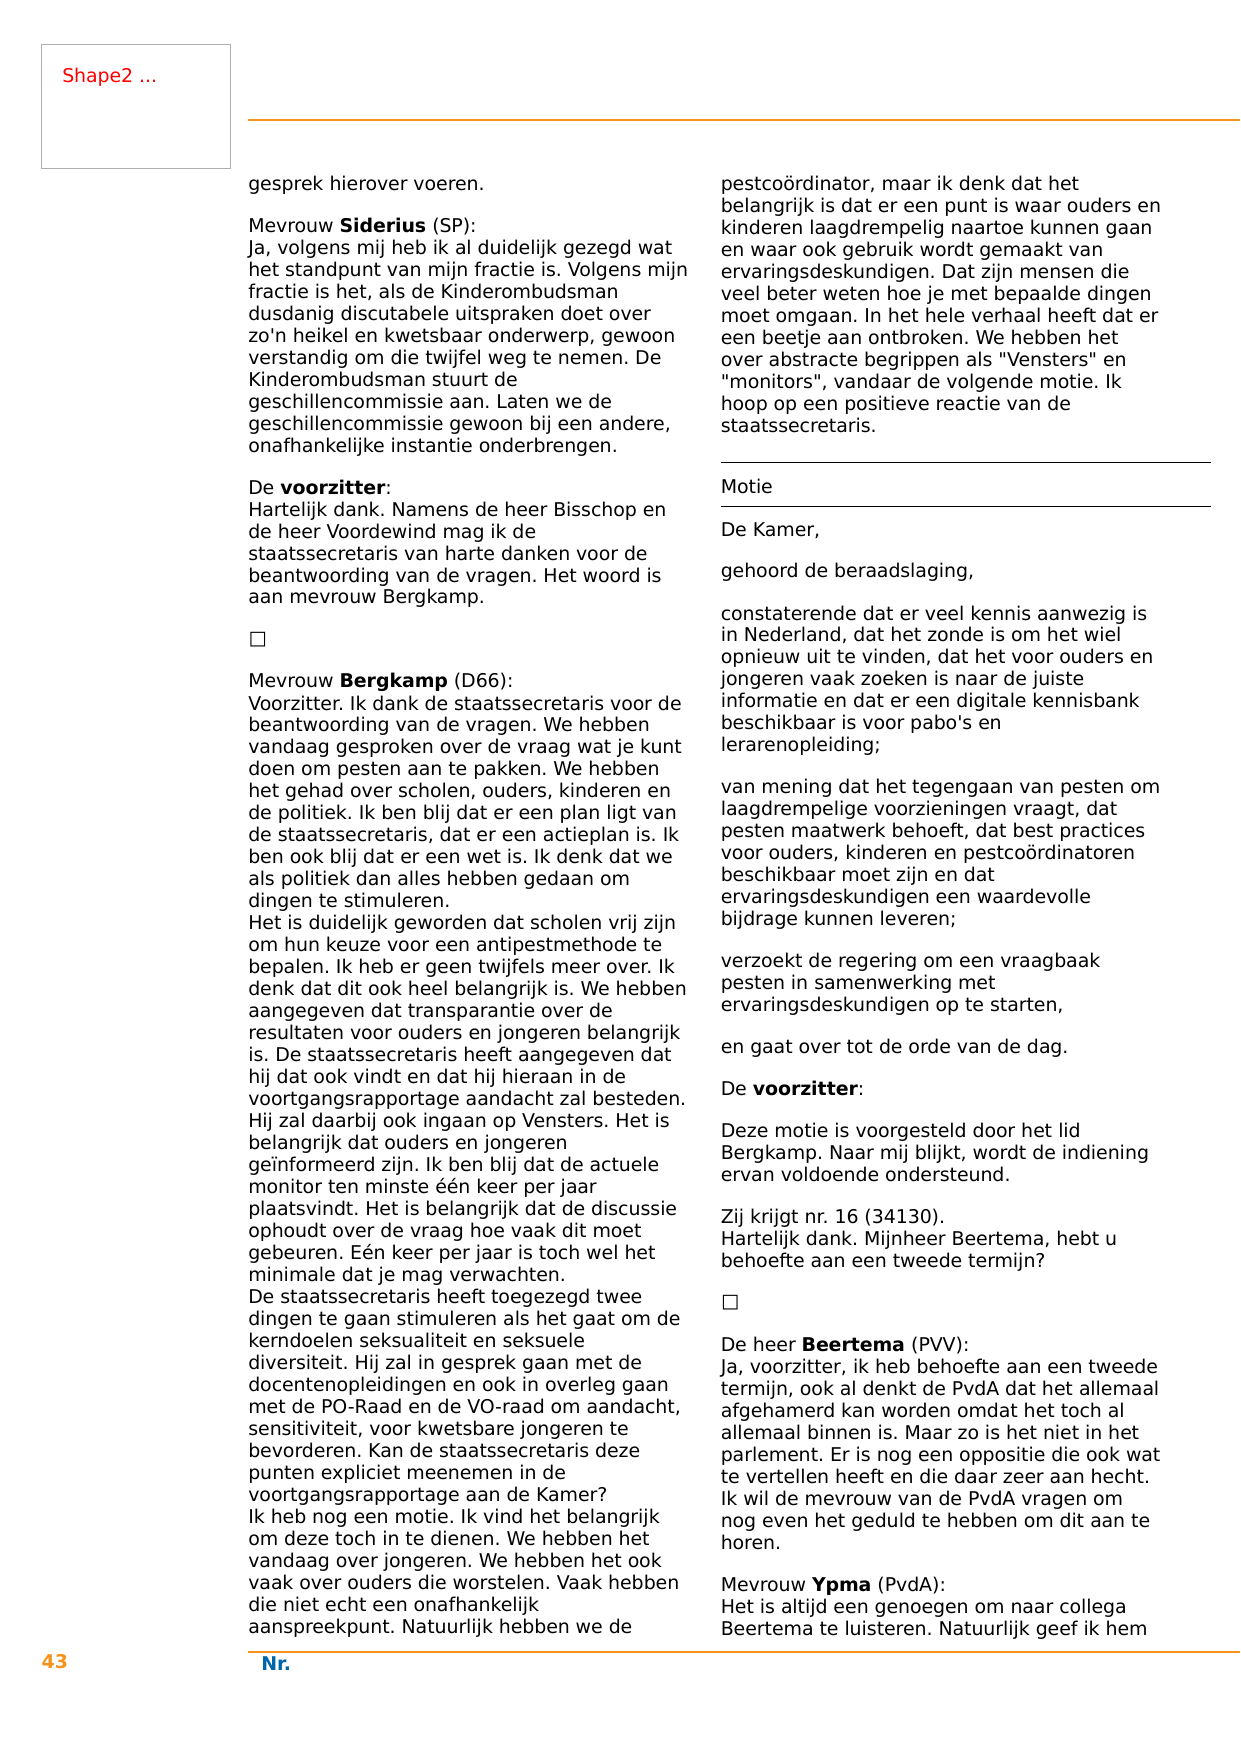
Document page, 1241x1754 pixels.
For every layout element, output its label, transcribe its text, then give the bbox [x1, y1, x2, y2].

text constaterende dat er veel kennis aanwezig is in Nederland, dat het zonde is om het wiel opnieuw uit te vinden, dat het voor ouders en jongeren vaak zoeken is naar de juiste informatie en dat er een digitale kennisbank beschikbaar is voor pabo's en lerarenopleiding; [721, 602, 1163, 756]
text De Kamer, [721, 518, 1163, 540]
text Voorzitter. Ik dank de staatssecretaris voor de beantwoording van de vragen. We hebben vandaag gesproken over de vraag wat je kunt doen om pesten aan te pakken. We hebben het gehad over scholen, ouders, kinderen en de politiek. Ik ben blij dat er een plan ligt van de staatssecretaris, dat er een actieplan is. Ik ben ook blij dat er een wet is. Ik denk dat we als politiek dan alles hebben gedaan om dingen te stimuleren. [248, 692, 691, 912]
text Het is altijd een genoegen om naar collega Beertema te luisteren. Natuurlijk geef ik hem [721, 1596, 1163, 1639]
text Motie [721, 476, 1163, 498]
text Ja, volgens mij heb ik al duidelijk gezegd wat het standpunt van mijn fractie is. Volgens mijn fractie is het, als de Kinderombudsman dusdanig discutabele uitspraken doet over zo'n heikel en kwetsbaar onderwerp, gewoon verstandig om die twijfel weg te nemen. De Kinderombudsman stuurt de geschillencommissie aan. Laten we de geschillencommissie gewoon bij een andere, onafhankelijke instantie onderbrengen. [248, 237, 691, 457]
text en gaat over tot de orde van de dag. [721, 1036, 1163, 1058]
text verzoekt de regering om een vraagbaak pesten in samenwerking met ervaringsdeskundigen op te starten, [721, 950, 1163, 1016]
text ⬜ [248, 628, 691, 650]
text De staatssecretaris heeft toegezegd twee dingen te gaan stimuleren als het gaat om de kerndoelen seksualiteit en seksuele diversiteit. Hij zal in gesprek gaan met de docentenopleidingen en ook in overleg gaan met de PO-Raad en de VO-raad om aandacht, sensitiviteit, voor kwetsbare jongeren te bevorderen. Kan de staatssecretaris deze punten expliciet meenemen in de voortgangsrapportage aan de Kamer? [248, 1286, 691, 1506]
text van mening dat het tegengaan van pesten om laagdrempelige voorzieningen vraagt, dat pesten maatwerk behoeft, dat best practices voor ouders, kinderen en pestcoördinatoren beschikbaar moet zijn en dat ervaringsdeskundigen een waardevolle bijdrage kunnen leveren; [721, 776, 1163, 930]
text Mevrouw Bergkamp (D66): [248, 670, 691, 692]
text Zij krijgt nr. 16 (34130). [721, 1206, 1163, 1228]
text gesprek hierover voeren. [248, 173, 691, 195]
text Het is duidelijk geworden dat scholen vrij zijn om hun keuze voor een antipestmethode te bepalen. Ik heb er geen twijfels meer over. Ik denk dat dit ook heel belangrijk is. We hebben aangegeven dat transparantie over de resultaten voor ouders en jongeren belangrijk is. De staatssecretaris heeft aangegeven dat hij dat ook vindt en dat hij hieraan in de voortgangsrapportage aandacht zal besteden. Hij zal daarbij ook ingaan op Vensters. Het is belangrijk dat ouders en jongeren geïnformeerd zijn. Ik ben blij dat de actuele monitor ten minste één keer per jaar plaatsvindt. Het is belangrijk dat de discussie ophoudt over de vraag hoe vaak dit moet gebeuren. Eén keer per jaar is toch wel het minimale dat je mag verwachten. [248, 912, 691, 1286]
text De heer Beertema (PVV): [721, 1334, 1163, 1356]
text Mevrouw Ypma (PvdA): [721, 1574, 1163, 1596]
text pestcoördinator, maar ik denk dat het belangrijk is dat er een punt is waar ouders en kinderen laagdrempelig naartoe kunnen gaan en waar ook gebruik wordt gemaakt van ervaringsdeskundigen. Dat zijn mensen die veel beter weten hoe je met bepaalde dingen moet omgaan. In het hele verhaal heeft dat er een beetje aan ontbroken. We hebben het over abstracte begrippen als "Vensters" en "monitors", vandaar de volgende motie. Ik hoop op een positieve reactie van de staatssecretaris. [721, 173, 1163, 437]
text Hartelijk dank. Namens de heer Bisschop en de heer Voordewind mag ik de staatssecretaris van harte danken voor de beantwoording van de vragen. Het woord is aan mevrouw Bergkamp. [248, 498, 691, 608]
text Ja, voorzitter, ik heb behoefte aan een tweede termijn, ook al denkt de PvdA dat het allemaal afgehamerd kan worden omdat het toch al allemaal binnen is. Maar zo is het niet in het parlement. Er is nog een oppositie die ook wat te vertellen heeft en die daar zeer aan hecht. Ik wil de mevrouw van de PvdA vragen om nog even het geduld te hebben om dit aan te horen. [721, 1356, 1163, 1554]
text ⬜ [721, 1292, 1163, 1314]
text De voorzitter: [248, 477, 691, 498]
text Ik heb nog een motie. Ik vind het belangrijk om deze toch in te dienen. We hebben het vandaag over jongeren. We hebben het ook vaak over ouders die worstelen. Vaak hebben die niet echt een onafhankelijk aanspreekpunt. Natuurlijk hebben we de [248, 1506, 691, 1637]
text Hartelijk dank. Mijnheer Beertema, hebt u behoefte aan een tweede termijn? [721, 1228, 1163, 1272]
text gehoord de beraadslaging, [721, 560, 1163, 582]
text Deze motie is voorgesteld door het lid Bergkamp. Naar mij blijkt, wordt de indiening ervan voldoende ondersteund. [721, 1120, 1163, 1186]
text Mevrouw Siderius (SP): [248, 215, 691, 237]
text De voorzitter: [721, 1078, 1163, 1100]
